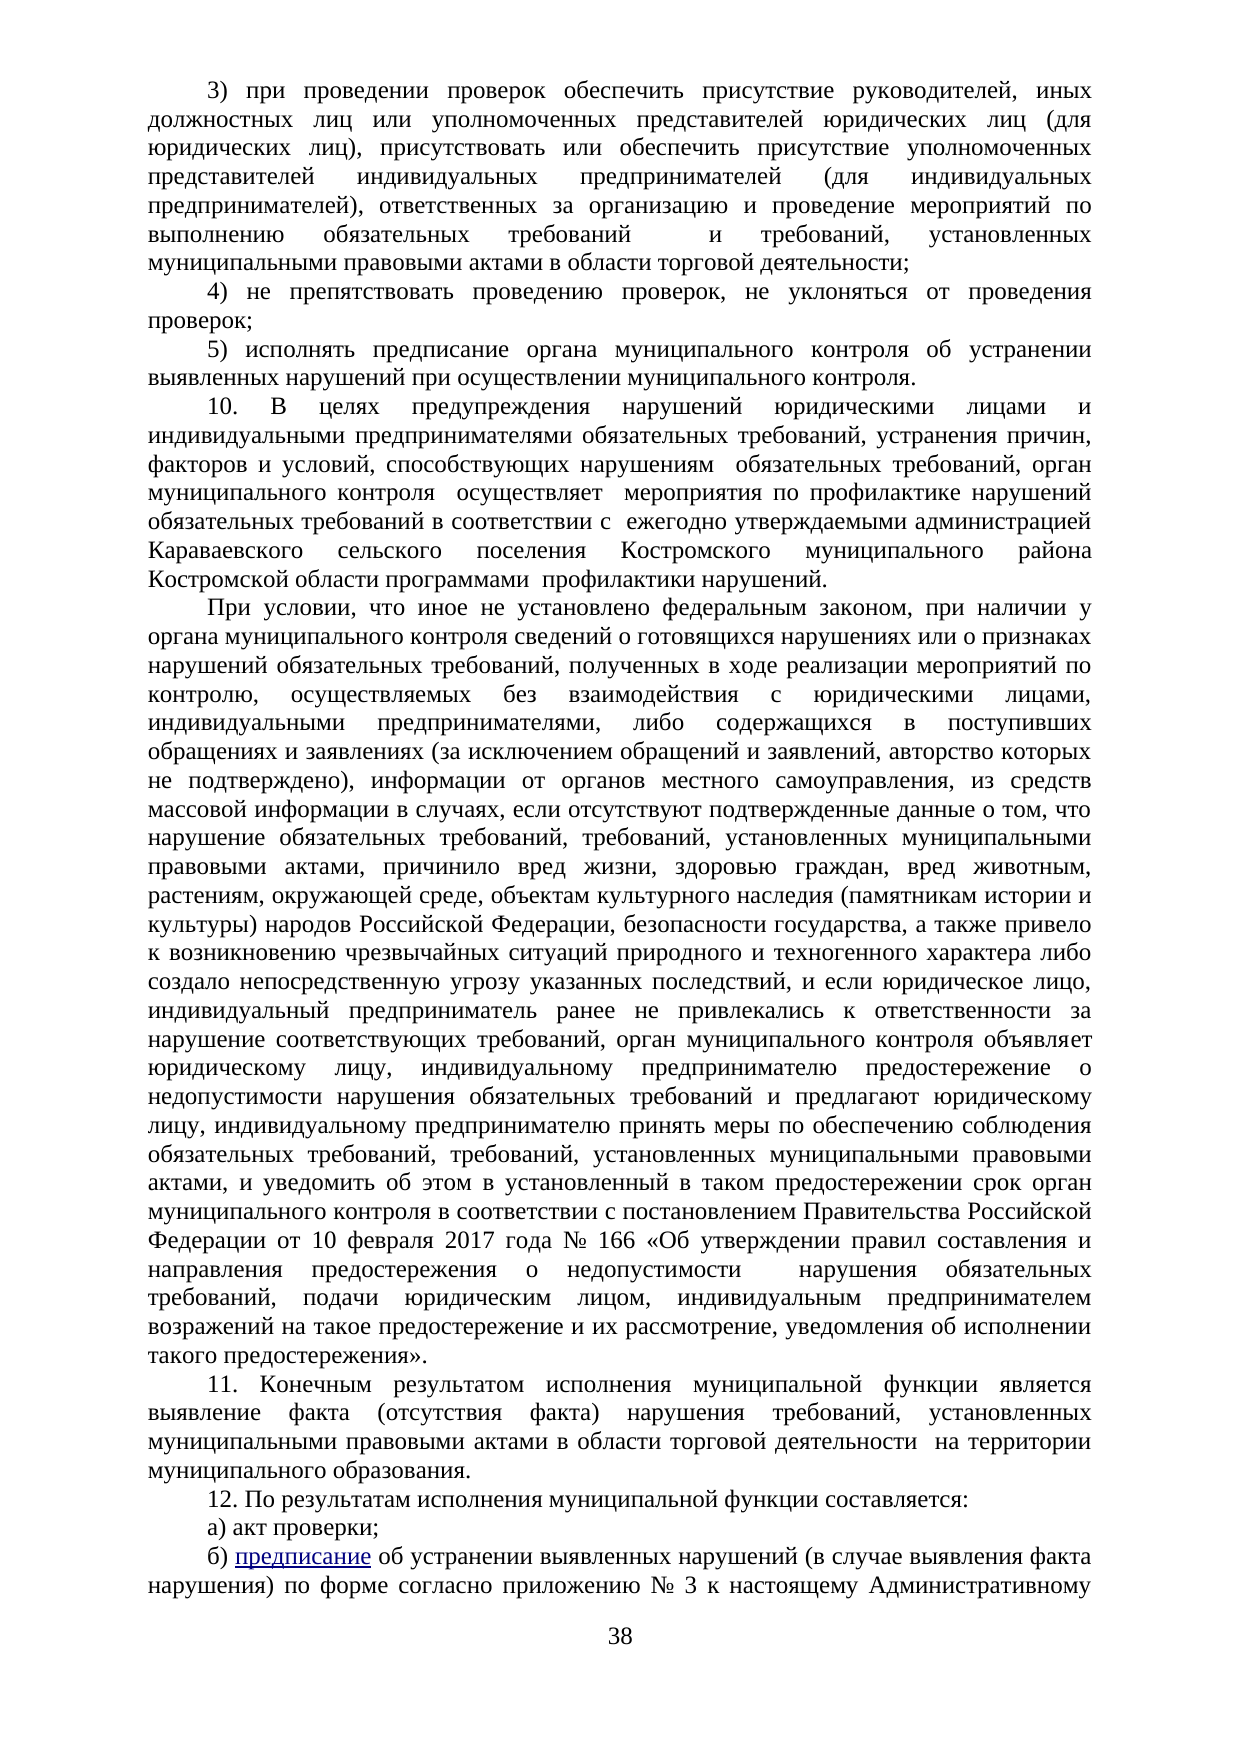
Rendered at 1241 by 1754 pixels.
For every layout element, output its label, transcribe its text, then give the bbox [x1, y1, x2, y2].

text 3) при проведении проверок обеспечить присутствие руководителей, иных должностных лиц или уполномоченных представителей юридических лиц (для юридических лиц), присутствовать или обеспечить присутствие уполномоченных представителей индивидуальных предпринимателей (для индивидуальных предпринимателей), ответственных за организацию и проведение мероприятий по выполнению обязательных требований и требований, установленных муниципальными правовыми актами в области торговой деятельности; [148, 75, 1092, 276]
text б) предписание об устранении выявленных нарушений (в случае выявления факта нарушения) по форме согласно приложению № 3 к настоящему Административному [148, 1541, 1092, 1599]
text 11. Конечным результатом исполнения муниципальной функции является выявление факта (отсутствия факта) нарушения требований, установленных муниципальными правовыми актами в области торговой деятельности на территории муниципального образования. [148, 1369, 1092, 1484]
text а) акт проверки; [148, 1512, 1092, 1541]
text При условии, что иное не установлено федеральным законом, при наличии у органа муниципального контроля сведений о готовящихся нарушениях или о признаках нарушений обязательных требований, полученных в ходе реализации мероприятий по контролю, осуществляемых без взаимодействия с юридическими лицами, индивидуальными предпринимателями, либо содержащихся в поступивших обращениях и заявлениях (за исключением обращений и заявлений, авторство которых не подтверждено), информации от органов местного самоуправления, из средств массовой информации в случаях, если отсутствуют подтвержденные данные о том, что нарушение обязательных требований, требований, установленных муниципальными правовыми актами, причинило вред жизни, здоровью граждан, вред животным, растениям, окружающей среде, объектам культурного наследия (памятникам истории и культуры) народов Российской Федерации, безопасности государства, а также привело к возникновению чрезвычайных ситуаций природного и техногенного характера либо создало непосредственную угрозу указанных последствий, и если юридическое лицо, индивидуальный предприниматель ранее не привлекались к ответственности за нарушение соответствующих требований, орган муниципального контроля объявляет юридическому лицу, индивидуальному предпринимателю предостережение о недопустимости нарушения обязательных требований и предлагают юридическому лицу, индивидуальному предпринимателю принять меры по обеспечению соблюдения обязательных требований, требований, установленных муниципальными правовыми актами, и уведомить об этом в установленный в таком предостережении срок орган муниципального контроля в соответствии с постановлением Правительства Российской Федерации от 10 февраля 2017 года № 166 «Об утверждении правил составления и направления предостережения о недопустимости нарушения обязательных требований, подачи юридическим лицом, индивидуальным предпринимателем возражений на такое предостережение и их рассмотрение, уведомления об исполнении такого предостережения». [148, 592, 1092, 1369]
text 10. В целях предупреждения нарушений юридическими лицами и индивидуальными предпринимателями обязательных требований, устранения причин, факторов и условий, способствующих нарушениям обязательных требований, орган муниципального контроля осуществляет мероприятия по профилактике нарушений обязательных требований в соответствии с ежегодно утверждаемыми администрацией Караваевского сельского поселения Костромского муниципального района Костромской области программами профилактики нарушений. [148, 391, 1092, 592]
text 5) исполнять предписание органа муниципального контроля об устранении выявленных нарушений при осуществлении муниципального контроля. [148, 334, 1092, 391]
text 12. По результатам исполнения муниципальной функции составляется: [148, 1484, 1092, 1512]
text 4) не препятствовать проведению проверок, не уклоняться от проведения проверок; [148, 276, 1092, 334]
